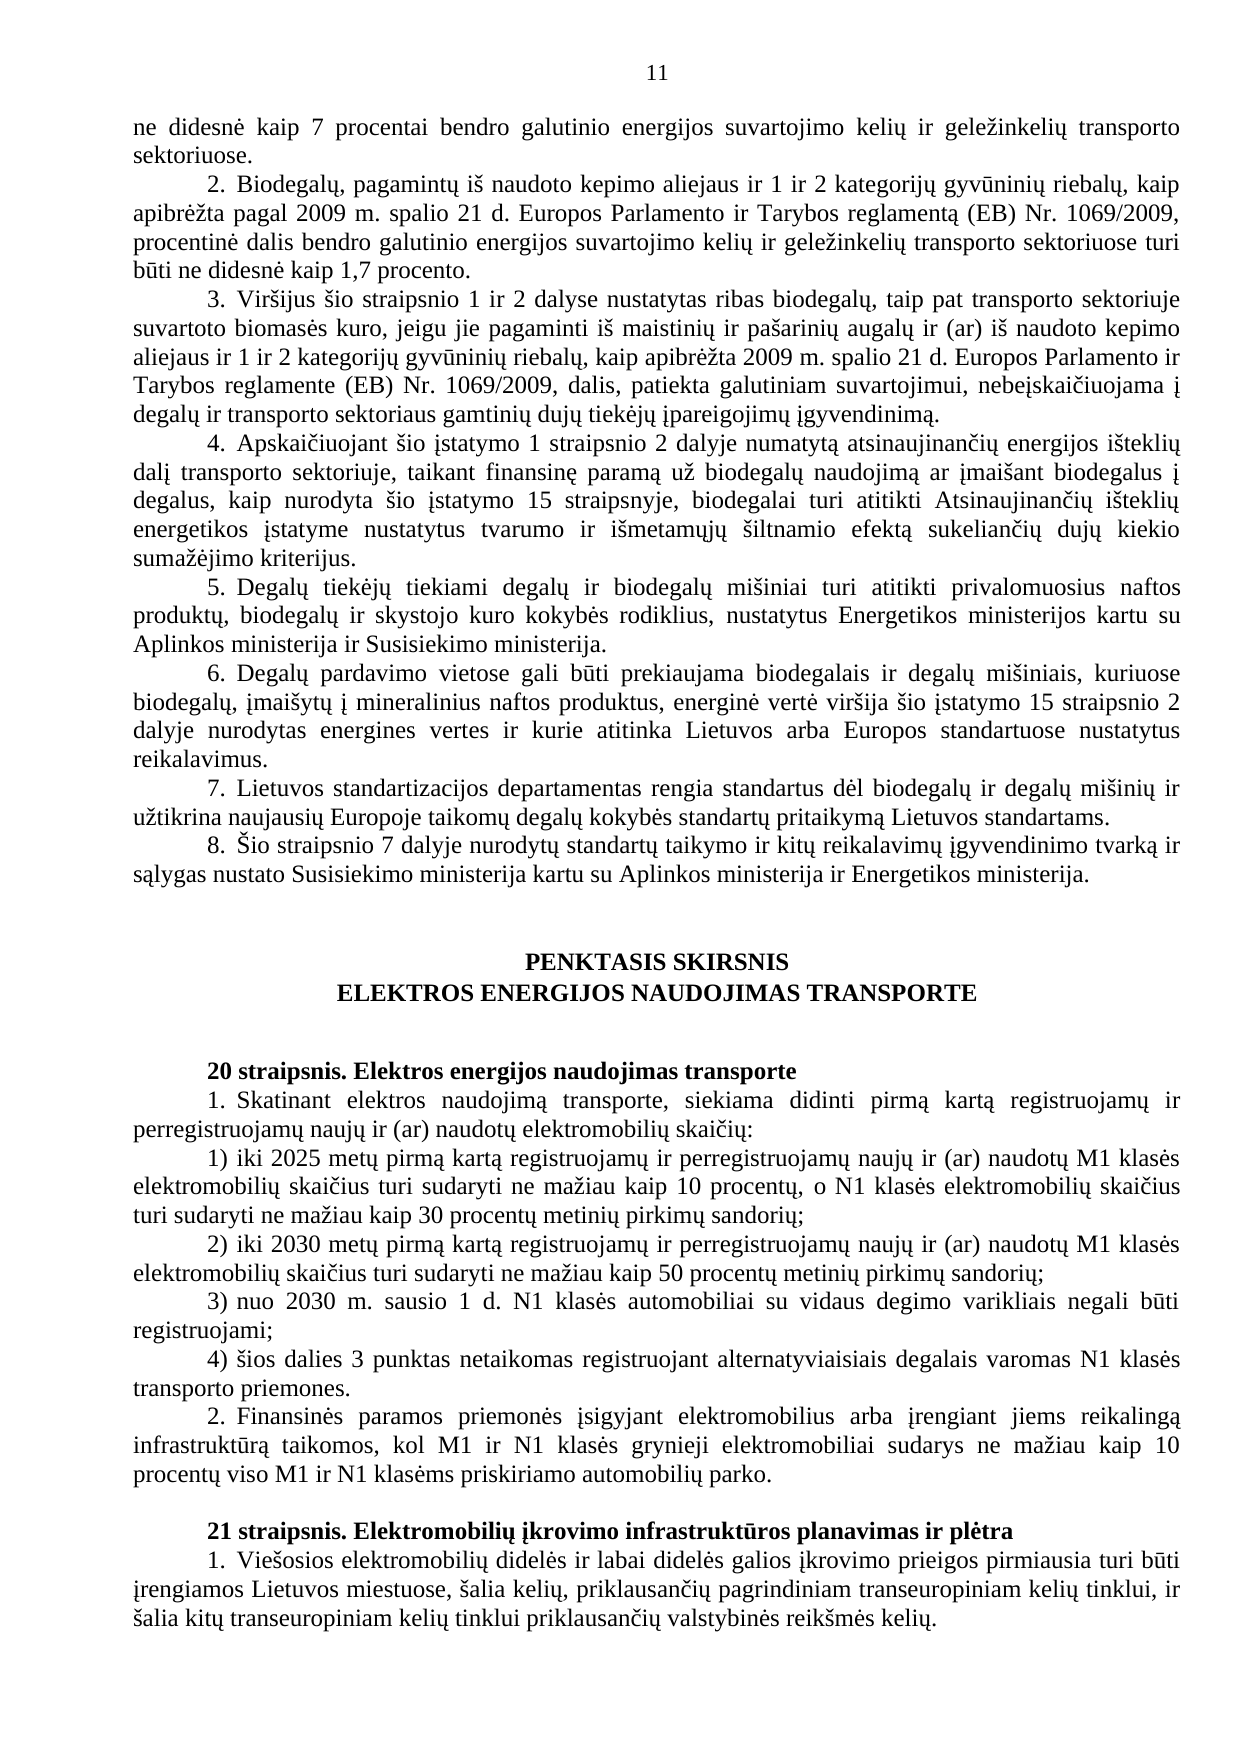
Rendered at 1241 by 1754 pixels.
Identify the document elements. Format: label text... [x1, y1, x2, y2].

text 3) nuo 2030 m. sausio 1 d. N1 klasės automobiliai su vidaus degimo varikliais negali būti registruojami; [133, 1286, 1181, 1344]
text 4. Apskaičiuojant šio įstatymo 1 straipsnio 2 dalyje numatytą atsinaujinančių energijos išteklių dalį transporto sektoriuje, taikant finansinę paramą už biodegalų naudojimą ar įmaišant biodegalus į degalus, kaip nurodyta šio įstatymo 15 straipsnyje, biodegalai turi atitikti Atsinaujinančių išteklių energetikos įstatyme nustatytus tvarumo ir išmetamųjų šiltnamio efektą sukeliančių dujų kiekio sumažėjimo kriterijus. [133, 428, 1181, 572]
text 1. Viešosios elektromobilių didelės ir labai didelės galios įkrovimo prieigos pirmiausia turi būti įrengiamos Lietuvos miestuose, šalia kelių, priklausančių pagrindiniam transeuropiniam kelių tinklui, ir šalia kitų transeuropiniam kelių tinklui priklausančių valstybinės reikšmės kelių. [133, 1545, 1181, 1631]
text 2. Finansinės paramos priemonės įsigyjant elektromobilius arba įrengiant jiems reikalingą infrastruktūrą taikomos, kol M1 ir N1 klasės grynieji elektromobiliai sudarys ne mažiau kaip 10 procentų viso M1 ir N1 klasėms priskiriamo automobilių parko. [133, 1401, 1181, 1488]
text ELEKTROS ENERGIJOS NAUDOJIMAS TRANSPORTE [133, 978, 1181, 1007]
text ne didesnė kaip 7 procentai bendro galutinio energijos suvartojimo kelių ir geležinkelių transporto sektoriuose. [133, 112, 1181, 169]
text 8. Šio straipsnio 7 dalyje nurodytų standartų taikymo ir kitų reikalavimų įgyvendinimo tvarką ir sąlygas nustato Susisiekimo ministerija kartu su Aplinkos ministerija ir Energetikos ministerija. [133, 831, 1181, 888]
text 1. Skatinant elektros naudojimą transporte, siekiama didinti pirmą kartą registruojamų ir perregistruojamų naujų ir (ar) naudotų elektromobilių skaičių: [133, 1085, 1181, 1143]
text 7. Lietuvos standartizacijos departamentas rengia standartus dėl biodegalų ir degalų mišinių ir užtikrina naujausių Europoje taikomų degalų kokybės standartų pritaikymą Lietuvos standartams. [133, 773, 1181, 831]
text 20 straipsnis. Elektros energijos naudojimas transporte [133, 1056, 1181, 1085]
text 4) šios dalies 3 punktas netaikomas registruojant alternatyviaisiais degalais varomas N1 klasės transporto priemones. [133, 1344, 1181, 1401]
text 1) iki 2025 metų pirmą kartą registruojamų ir perregistruojamų naujų ir (ar) naudotų M1 klasės elektromobilių skaičius turi sudaryti ne mažiau kaip 10 procentų, o N1 klasės elektromobilių skaičius turi sudaryti ne mažiau kaip 30 procentų metinių pirkimų sandorių; [133, 1143, 1181, 1229]
text 21 straipsnis. Elektromobilių įkrovimo infrastruktūros planavimas ir plėtra [133, 1516, 1181, 1545]
text 3. Viršijus šio straipsnio 1 ir 2 dalyse nustatytas ribas biodegalų, taip pat transporto sektoriuje suvartoto biomasės kuro, jeigu jie pagaminti iš maistinių ir pašarinių augalų ir (ar) iš naudoto kepimo aliejaus ir 1 ir 2 kategorijų gyvūninių riebalų, kaip apibrėžta 2009 m. spalio 21 d. Europos Parlamento ir Tarybos reglamente (EB) Nr. 1069/2009, dalis, patiekta galutiniam suvartojimui, nebeįskaičiuojama į degalų ir transporto sektoriaus gamtinių dujų tiekėjų įpareigojimų įgyvendinimą. [133, 284, 1181, 428]
text 2. Biodegalų, pagamintų iš naudoto kepimo aliejaus ir 1 ir 2 kategorijų gyvūninių riebalų, kaip apibrėžta pagal 2009 m. spalio 21 d. Europos Parlamento ir Tarybos reglamentą (EB) Nr. 1069/2009, procentinė dalis bendro galutinio energijos suvartojimo kelių ir geležinkelių transporto sektoriuose turi būti ne didesnė kaip 1,7 procento. [133, 169, 1181, 284]
text 2) iki 2030 metų pirmą kartą registruojamų ir perregistruojamų naujų ir (ar) naudotų M1 klasės elektromobilių skaičius turi sudaryti ne mažiau kaip 50 procentų metinių pirkimų sandorių; [133, 1229, 1181, 1286]
text PENKTASIS SKIRSNIS [133, 947, 1181, 976]
text 5. Degalų tiekėjų tiekiami degalų ir biodegalų mišiniai turi atitikti privalomuosius naftos produktų, biodegalų ir skystojo kuro kokybės rodiklius, nustatytus Energetikos ministerijos kartu su Aplinkos ministerija ir Susisiekimo ministerija. [133, 572, 1181, 658]
text 6. Degalų pardavimo vietose gali būti prekiaujama biodegalais ir degalų mišiniais, kuriuose biodegalų, įmaišytų į mineralinius naftos produktus, energinė vertė viršija šio įstatymo 15 straipsnio 2 dalyje nurodytas energines vertes ir kurie atitinka Lietuvos arba Europos standartuose nustatytus reikalavimus. [133, 658, 1181, 773]
